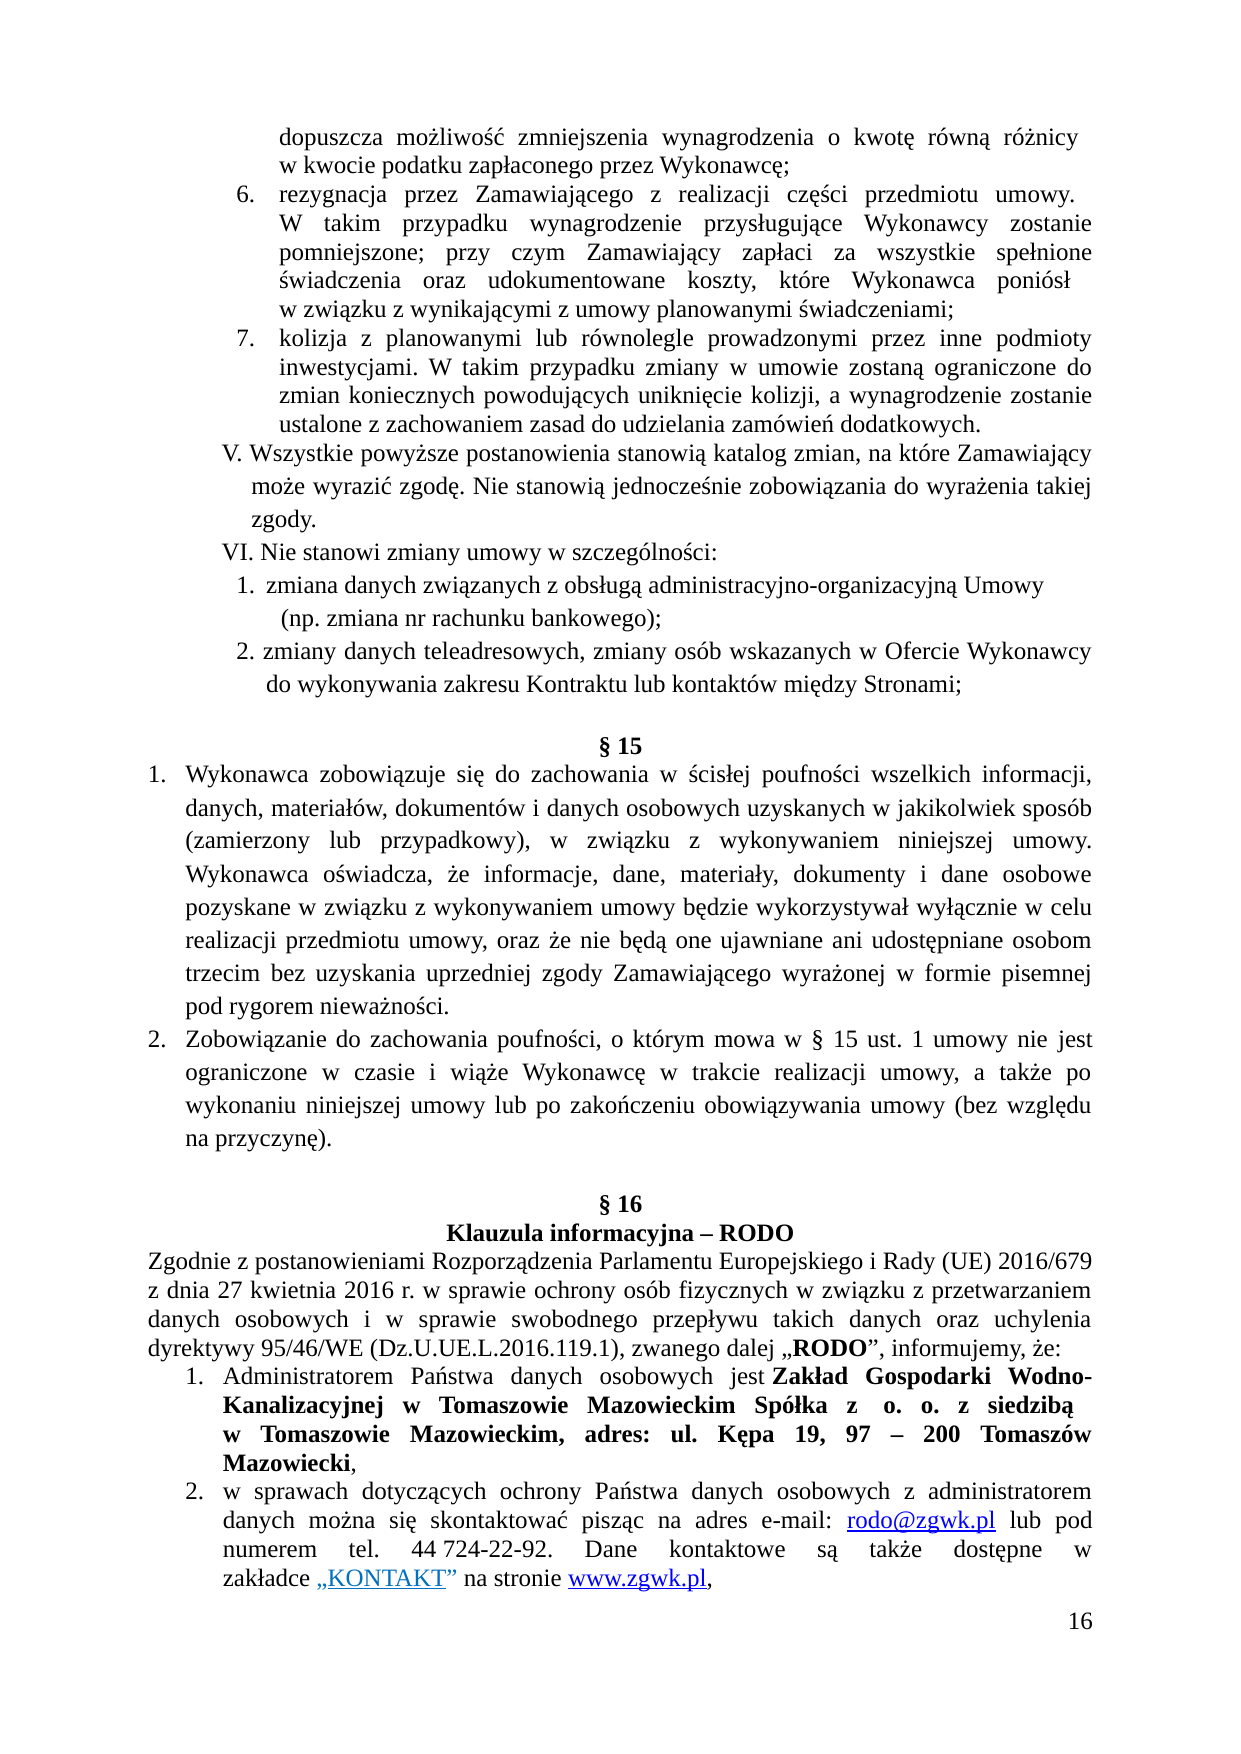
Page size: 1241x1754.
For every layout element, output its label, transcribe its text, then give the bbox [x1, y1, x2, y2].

text (np. zmiana nr rachunku bankowego); [281, 603, 1093, 632]
list Administratorem Państwa danych osobowych jest Zakład Gospodarki Wodno-Kanalizacyjnej w Tomaszowie Mazowieckim Spółka z o. o. z siedzibą w Tomaszowie Mazowieckim, adres: ul. Kępa 19, 97 – 200 Tomaszów Mazowiecki, [185, 1361, 1093, 1476]
text 2. zmiany danych teleadresowych, zmiany osób wskazanych w Ofercie Wykonawcy do wykonywania zakresu Kontraktu lub kontaktów między Stronami; [236, 636, 1093, 698]
text Klauzula informacyjna – RODO [148, 1218, 1093, 1246]
text VI. Nie stanowi zmiany umowy w szczególności: [221, 537, 1093, 566]
list kolizja z planowanymi lub równolegle prowadzonymi przez inne podmioty inwestycjami. W takim przypadku zmiany w umowie zostaną ograniczone do zmian koniecznych powodujących uniknięcie kolizji, a wynagrodzenie zostanie ustalone z zachowaniem zasad do udzielania zamówień dodatkowych. [236, 323, 1093, 438]
list Wykonawca zobowiązuje się do zachowania w ścisłej poufności wszelkich informacji, danych, materiałów, dokumentów i danych osobowych uzyskanych w jakikolwiek sposób (zamierzony lub przypadkowy), w związku z wykonywaniem niniejszej umowy. Wykonawca oświadcza, że informacje, dane, materiały, dokumenty i dane osobowe pozyskane w związku z wykonywaniem umowy będzie wykorzystywał wyłącznie w celu realizacji przedmiotu umowy, oraz że nie będą one ujawniane ani udostępniane osobom trzecim bez uzyskania uprzedniej zgody Zamawiającego wyrażonej w formie pisemnej pod rygorem nieważności. [148, 759, 1093, 1019]
text § 15 [148, 731, 1093, 759]
list w sprawach dotyczących ochrony Państwa danych osobowych z administratorem danych można się skontaktować pisząc na adres e-mail: rodo@zgwk.pl lub pod numerem tel. 44 724-22-92. Dane kontaktowe są także dostępne w zakładce „KONTAKT” na stronie www.zgwk.pl, [185, 1476, 1093, 1591]
list dopuszcza możliwość zmniejszenia wynagrodzenia o kwotę równą różnicy w kwocie podatku zapłaconego przez Wykonawcę; [236, 122, 1093, 179]
list zmiana danych związanych z obsługą administracyjno-organizacyjną Umowy [236, 570, 1093, 599]
text Zgodnie z postanowieniami Rozporządzenia Parlamentu Europejskiego i Rady (UE) 2016/679 z dnia 27 kwietnia 2016 r. w sprawie ochrony osób fizycznych w związku z przetwarzaniem danych osobowych i w sprawie swobodnego przepływu takich danych oraz uchylenia dyrektywy 95/46/WE (Dz.U.UE.L.2016.119.1), zwanego dalej „RODO”, informujemy, że: [148, 1246, 1093, 1361]
list rezygnacja przez Zamawiającego z realizacji części przedmiotu umowy. W takim przypadku wynagrodzenie przysługujące Wykonawcy zostanie pomniejszone; przy czym Zamawiający zapłaci za wszystkie spełnione świadczenia oraz udokumentowane koszty, które Wykonawca poniósł w związku z wynikającymi z umowy planowanymi świadczeniami; [236, 179, 1093, 323]
text § 16 [148, 1189, 1093, 1218]
text V. Wszystkie powyższe postanowienia stanowią katalog zmian, na które Zamawiający może wyrazić zgodę. Nie stanowią jednocześnie zobowiązania do wyrażenia takiej zgody. [221, 438, 1093, 533]
list Zobowiązanie do zachowania poufności, o którym mowa w § 15 ust. 1 umowy nie jest ograniczone w czasie i wiąże Wykonawcę w trakcie realizacji umowy, a także po wykonaniu niniejszej umowy lub po zakończeniu obowiązywania umowy (bez względu na przyczynę). [148, 1024, 1093, 1152]
